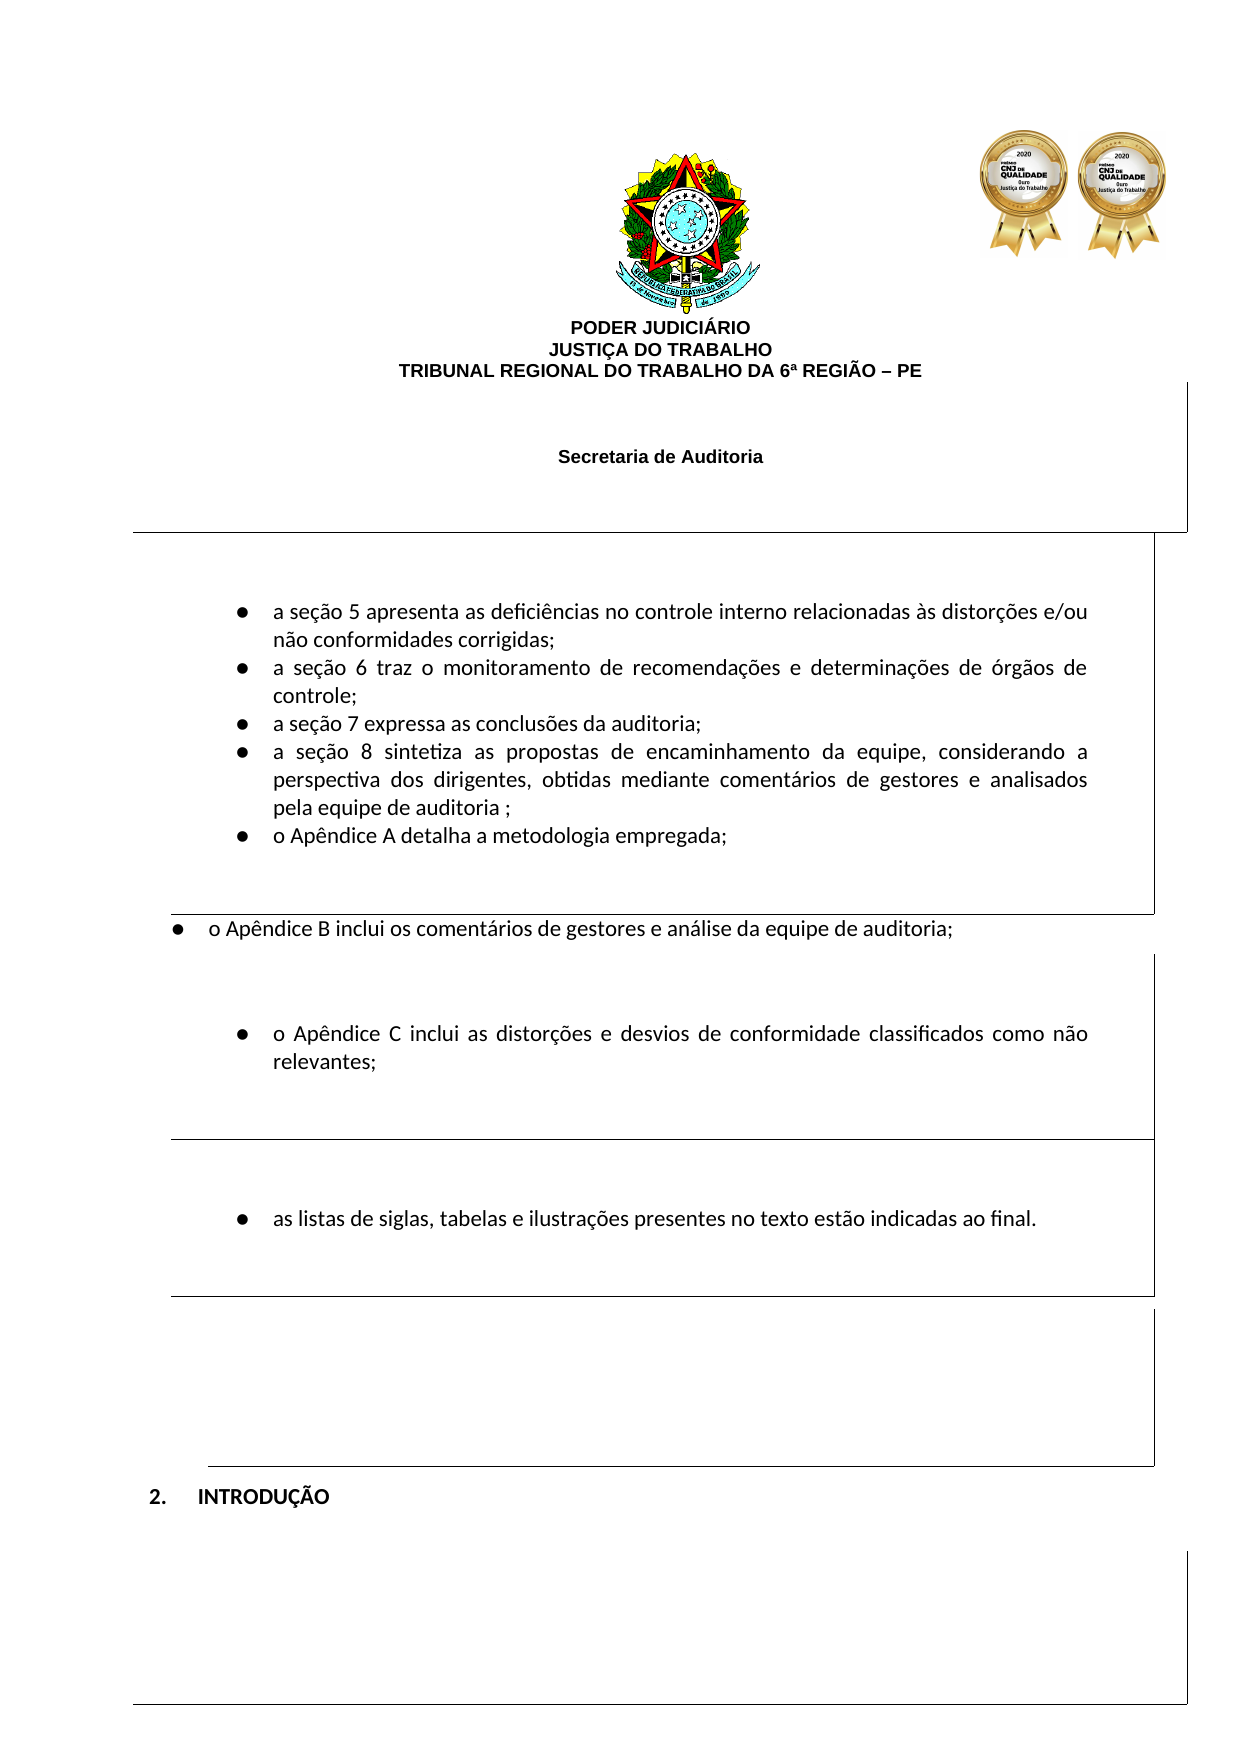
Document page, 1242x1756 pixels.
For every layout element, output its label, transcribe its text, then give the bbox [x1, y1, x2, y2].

list o Apêndice B inclui os comentários de gestores e análise da equipe de auditoria; [171, 914, 1154, 942]
list as listas de siglas, tabelas e ilustrações presentes no texto estão indicadas ao final. [171, 1139, 1154, 1296]
list a seção 8 sintetiza as propostas de encaminhamento da equipe, considerando a perspectiva dos dirigentes, obtidas mediante comentários de gestores e analisados pela equipe de auditoria ; [171, 737, 1154, 821]
list o Apêndice A detalha a metodologia empregada; [171, 821, 1154, 914]
list a seção 6 traz o monitoramento de recomendações e determinações de órgãos de controle; [171, 653, 1154, 709]
subtitle 2. INTRODUÇÃO [149, 1482, 1187, 1510]
list a seção 7 expressa as conclusões da auditoria; [171, 709, 1154, 737]
list o Apêndice C inclui as distorções e desvios de conformidade classificados como não relevantes; [171, 954, 1154, 1139]
list a seção 5 apresenta as deficiências no controle interno relacionadas às distorções e/ou não conformidades corrigidas; [171, 532, 1154, 653]
